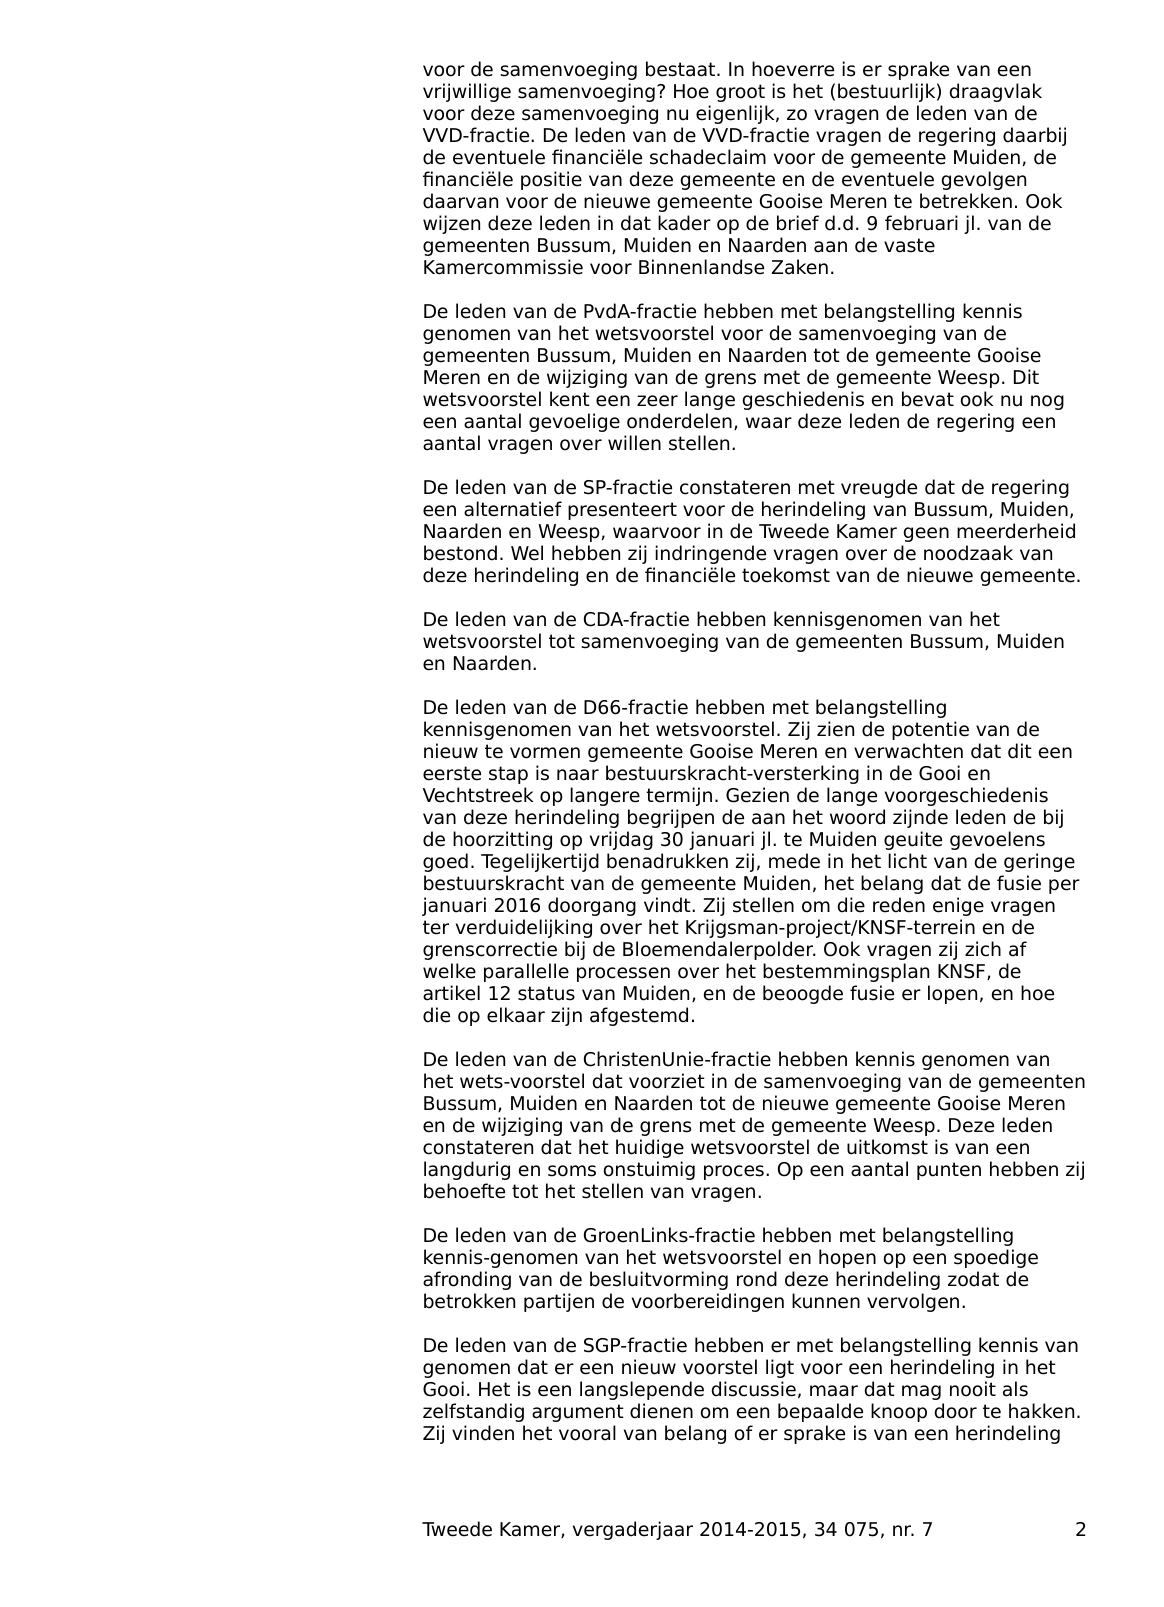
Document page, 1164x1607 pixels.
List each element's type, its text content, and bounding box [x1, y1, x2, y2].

text De leden van de SP-fractie constateren met vreugde dat de regering een alternatief presenteert voor de herindeling van Bussum, Muiden, Naarden en Weesp, waarvoor in de Tweede Kamer geen meerderheid bestond. Wel hebben zij indringende vragen over de noodzaak van deze herindeling en de financiële toekomst van de nieuwe gemeente. [422, 477, 1087, 587]
text De leden van de SGP-fractie hebben er met belangstelling kennis van genomen dat er een nieuw voorstel ligt voor een herindeling in het Gooi. Het is een langslepende discussie, maar dat mag nooit als zelfstandig argument dienen om een bepaalde knoop door te hakken. Zij vinden het vooral van belang of er sprake is van een herindeling [422, 1335, 1087, 1445]
text De leden van de CDA-fractie hebben kennisgenomen van het wetsvoorstel tot samenvoeging van de gemeenten Bussum, Muiden en Naarden. [422, 609, 1087, 675]
text voor de samenvoeging bestaat. In hoeverre is er sprake van een vrijwillige samenvoeging? Hoe groot is het (bestuurlijk) draagvlak voor deze samenvoeging nu eigenlijk, zo vragen de leden van de VVD-fractie. De leden van de VVD-fractie vragen de regering daarbij de eventuele financiële schadeclaim voor de gemeente Muiden, de financiële positie van deze gemeente en de eventuele gevolgen daarvan voor de nieuwe gemeente Gooise Meren te betrekken. Ook wijzen deze leden in dat kader op de brief d.d. 9 februari jl. van de gemeenten Bussum, Muiden en Naarden aan de vaste Kamercommissie voor Binnenlandse Zaken. [422, 59, 1087, 279]
text De leden van de ChristenUnie-fractie hebben kennis genomen van het wets-voorstel dat voorziet in de samenvoeging van de gemeenten Bussum, Muiden en Naarden tot de nieuwe gemeente Gooise Meren en de wijziging van de grens met de gemeente Weesp. Deze leden constateren dat het huidige wetsvoorstel de uitkomst is van een langdurig en soms onstuimig proces. Op een aantal punten hebben zij behoefte tot het stellen van vragen. [422, 1049, 1087, 1203]
text De leden van de D66-fractie hebben met belangstelling kennisgenomen van het wetsvoorstel. Zij zien de potentie van de nieuw te vormen gemeente Gooise Meren en verwachten dat dit een eerste stap is naar bestuurskracht-versterking in de Gooi en Vechtstreek op langere termijn. Gezien de lange voorgeschiedenis van deze herindeling begrijpen de aan het woord zijnde leden de bij de hoorzitting op vrijdag 30 januari jl. te Muiden geuite gevoelens goed. Tegelijkertijd benadrukken zij, mede in het licht van de geringe bestuurskracht van de gemeente Muiden, het belang dat de fusie per januari 2016 doorgang vindt. Zij stellen om die reden enige vragen ter verduidelijking over het Krijgsman-project/KNSF-terrein en de grenscorrectie bij de Bloemendalerpolder. Ook vragen zij zich af welke parallelle processen over het bestemmingsplan KNSF, de artikel 12 status van Muiden, en de beoogde fusie er lopen, en hoe die op elkaar zijn afgestemd. [422, 697, 1087, 1027]
text De leden van de PvdA-fractie hebben met belangstelling kennis genomen van het wetsvoorstel voor de samenvoeging van de gemeenten Bussum, Muiden en Naarden tot de gemeente Gooise Meren en de wijziging van de grens met de gemeente Weesp. Dit wetsvoorstel kent een zeer lange geschiedenis en bevat ook nu nog een aantal gevoelige onderdelen, waar deze leden de regering een aantal vragen over willen stellen. [422, 301, 1087, 455]
text De leden van de GroenLinks-fractie hebben met belangstelling kennis-genomen van het wetsvoorstel en hopen op een spoedige afronding van de besluitvorming rond deze herindeling zodat de betrokken partijen de voorbereidingen kunnen vervolgen. [422, 1225, 1087, 1313]
